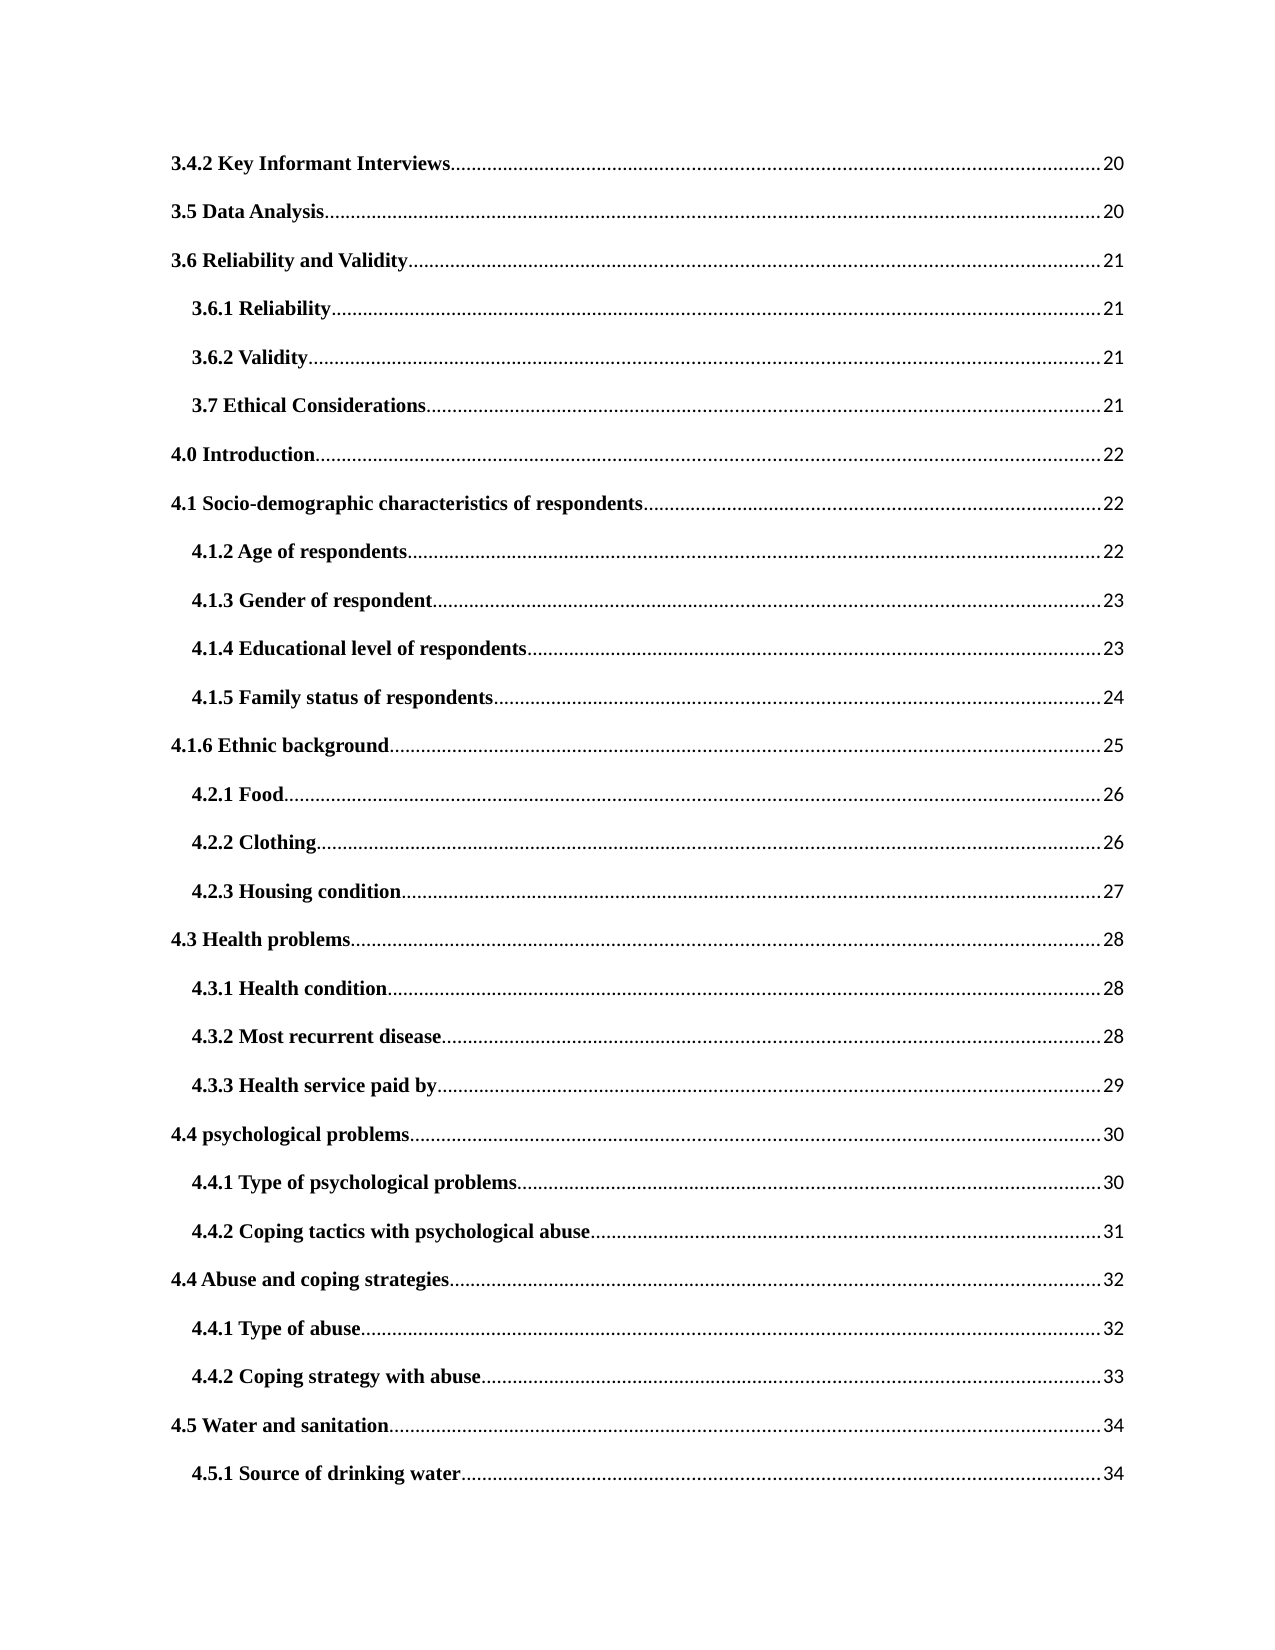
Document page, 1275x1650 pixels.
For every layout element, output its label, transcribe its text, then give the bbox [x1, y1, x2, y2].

text 4.4.2 Coping strategy with abuse 33 [192, 1363, 1125, 1389]
text 4.5.1 Source of drinking water 34 [192, 1461, 1125, 1486]
text 3.6 Reliability and Validity 21 [171, 247, 1125, 272]
text 3.4.2 Key Informant Interviews 20 [171, 150, 1125, 175]
text 4.1.4 Educational level of respondents 23 [192, 635, 1125, 661]
text 4.1.5 Family status of respondents 24 [192, 684, 1125, 709]
text 3.7 Ethical Considerations 21 [192, 393, 1125, 418]
text 4.2.3 Housing condition 27 [192, 878, 1125, 903]
text 4.3.2 Most recurrent disease 28 [192, 1024, 1125, 1049]
text 4.4.1 Type of psychological problems 30 [192, 1169, 1125, 1195]
text 4.4.2 Coping tactics with psychological abuse 31 [192, 1218, 1125, 1243]
text 4.2.2 Clothing 26 [192, 829, 1125, 855]
text 3.6.1 Reliability 21 [192, 296, 1125, 321]
text 4.3.1 Health condition 28 [192, 975, 1125, 1001]
text 4.3 Health problems 28 [171, 927, 1125, 952]
text 4.1 Socio-demographic characteristics of respondents 22 [171, 490, 1125, 515]
text 4.5 Water and sanitation 34 [171, 1412, 1125, 1437]
text 4.0 Introduction 22 [171, 441, 1125, 467]
text 4.4 psychological problems 30 [171, 1121, 1125, 1146]
text 4.1.2 Age of respondents 22 [192, 538, 1125, 564]
text 4.2.1 Food 26 [192, 781, 1125, 806]
text 4.4.1 Type of abuse 32 [192, 1315, 1125, 1340]
text 3.6.2 Validity 21 [192, 344, 1125, 369]
text 4.1.6 Ethnic background 25 [171, 732, 1125, 758]
text 4.3.3 Health service paid by 29 [192, 1072, 1125, 1098]
text 4.1.3 Gender of respondent 23 [192, 587, 1125, 612]
text 4.4 Abuse and coping strategies 32 [171, 1266, 1125, 1292]
text 3.5 Data Analysis 20 [171, 198, 1125, 224]
